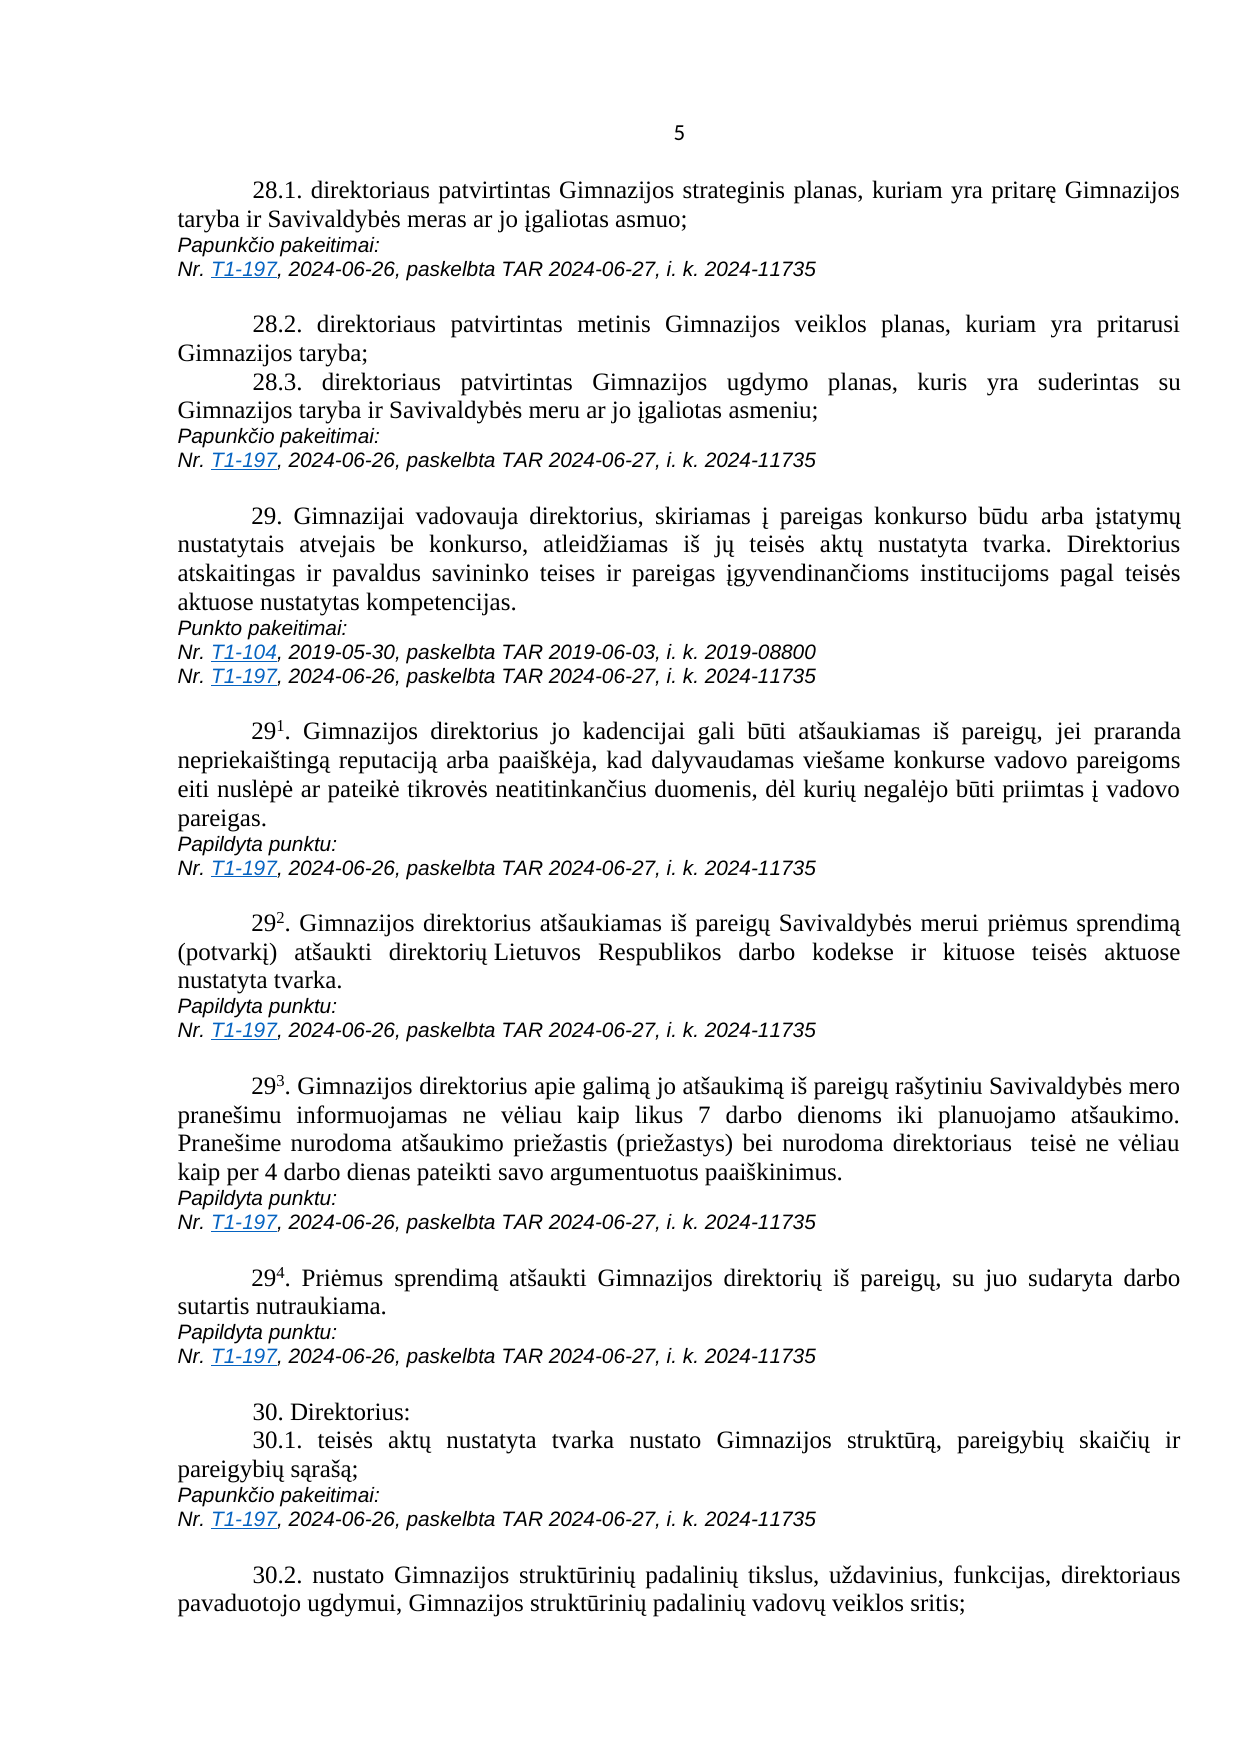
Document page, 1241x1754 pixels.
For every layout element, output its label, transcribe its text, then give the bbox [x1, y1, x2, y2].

text Nr. T1-197, 2024-06-26, paskelbta TAR 2024-06-27, i. k. 2024-11735 [177, 1018, 1181, 1042]
text 30. Direktorius: [177, 1397, 1181, 1426]
text Nr. T1-104, 2019-05-30, paskelbta TAR 2019-06-03, i. k. 2019-08800 [177, 640, 1181, 664]
text Papunkčio pakeitimai: [177, 1483, 1181, 1507]
text Papildyta punktu: [177, 1186, 1181, 1210]
text 30.2. nustato Gimnazijos struktūrinių padalinių tikslus, uždavinius, funkcijas, direktoriaus pavaduotojo ugdymui, Gimnazijos struktūrinių padalinių vadovų veiklos sritis; [177, 1560, 1181, 1617]
text Papildyta punktu: [177, 1320, 1181, 1344]
text Nr. T1-197, 2024-06-26, paskelbta TAR 2024-06-27, i. k. 2024-11735 [177, 1210, 1181, 1234]
text 28.3. direktoriaus patvirtintas Gimnazijos ugdymo planas, kuris yra suderintas su Gimnazijos taryba ir Savivaldybės meru ar jo įgaliotas asmeniu; [177, 367, 1181, 424]
text Papildyta punktu: [177, 994, 1181, 1018]
text Nr. T1-197, 2024-06-26, paskelbta TAR 2024-06-27, i. k. 2024-11735 [177, 664, 1181, 688]
text Papunkčio pakeitimai: [177, 232, 1181, 256]
text 30.1. teisės aktų nustatyta tvarka nustato Gimnazijos struktūrą, pareigybių skaičių ir pareigybių sąrašą; [177, 1426, 1181, 1483]
text Nr. T1-197, 2024-06-26, paskelbta TAR 2024-06-27, i. k. 2024-11735 [177, 1344, 1181, 1368]
text Punkto pakeitimai: [177, 616, 1181, 640]
text 293. Gimnazijos direktorius apie galimą jo atšaukimą iš pareigų rašytiniu Savivaldybės mero pranešimu informuojamas ne vėliau kaip likus 7 darbo dienoms iki planuojamo atšaukimo. Pranešime nurodoma atšaukimo priežastis (priežastys) bei nurodoma direktoriaus teisė ne vėliau kaip per 4 darbo dienas pateikti savo argumentuotus paaiškinimus. [177, 1071, 1181, 1186]
text Nr. T1-197, 2024-06-26, paskelbta TAR 2024-06-27, i. k. 2024-11735 [177, 1507, 1181, 1531]
text Nr. T1-197, 2024-06-26, paskelbta TAR 2024-06-27, i. k. 2024-11735 [177, 448, 1181, 472]
text 294. Priėmus sprendimą atšaukti Gimnazijos direktorių iš pareigų, su juo sudaryta darbo sutartis nutraukiama. [177, 1263, 1181, 1320]
text 292. Gimnazijos direktorius atšaukiamas iš pareigų Savivaldybės merui priėmus sprendimą (potvarkį) atšaukti direktorių Lietuvos Respublikos darbo kodekse ir kituose teisės aktuose nustatyta tvarka. [177, 908, 1181, 994]
text Papunkčio pakeitimai: [177, 424, 1181, 448]
text 29. Gimnazijai vadovauja direktorius, skiriamas į pareigas konkurso būdu arba įstatymų nustatytais atvejais be konkurso, atleidžiamas iš jų teisės aktų nustatyta tvarka. Direktorius atskaitingas ir pavaldus savininko teises ir pareigas įgyvendinančioms institucijoms pagal teisės aktuose nustatytas kompetencijas. [177, 501, 1181, 616]
text 28.2. direktoriaus patvirtintas metinis Gimnazijos veiklos planas, kuriam yra pritarusi Gimnazijos taryba; [177, 309, 1181, 367]
text Nr. T1-197, 2024-06-26, paskelbta TAR 2024-06-27, i. k. 2024-11735 [177, 256, 1181, 280]
text 28.1. direktoriaus patvirtintas Gimnazijos strateginis planas, kuriam yra pritarę Gimnazijos taryba ir Savivaldybės meras ar jo įgaliotas asmuo; [177, 175, 1181, 232]
text Papildyta punktu: [177, 831, 1181, 855]
text Nr. T1-197, 2024-06-26, paskelbta TAR 2024-06-27, i. k. 2024-11735 [177, 855, 1181, 879]
text 291. Gimnazijos direktorius jo kadencijai gali būti atšaukiamas iš pareigų, jei praranda nepriekaištingą reputaciją arba paaiškėja, kad dalyvaudamas viešame konkurse vadovo pareigoms eiti nuslėpė ar pateikė tikrovės neatitinkančius duomenis, dėl kurių negalėjo būti priimtas į vadovo pareigas. [177, 716, 1181, 831]
